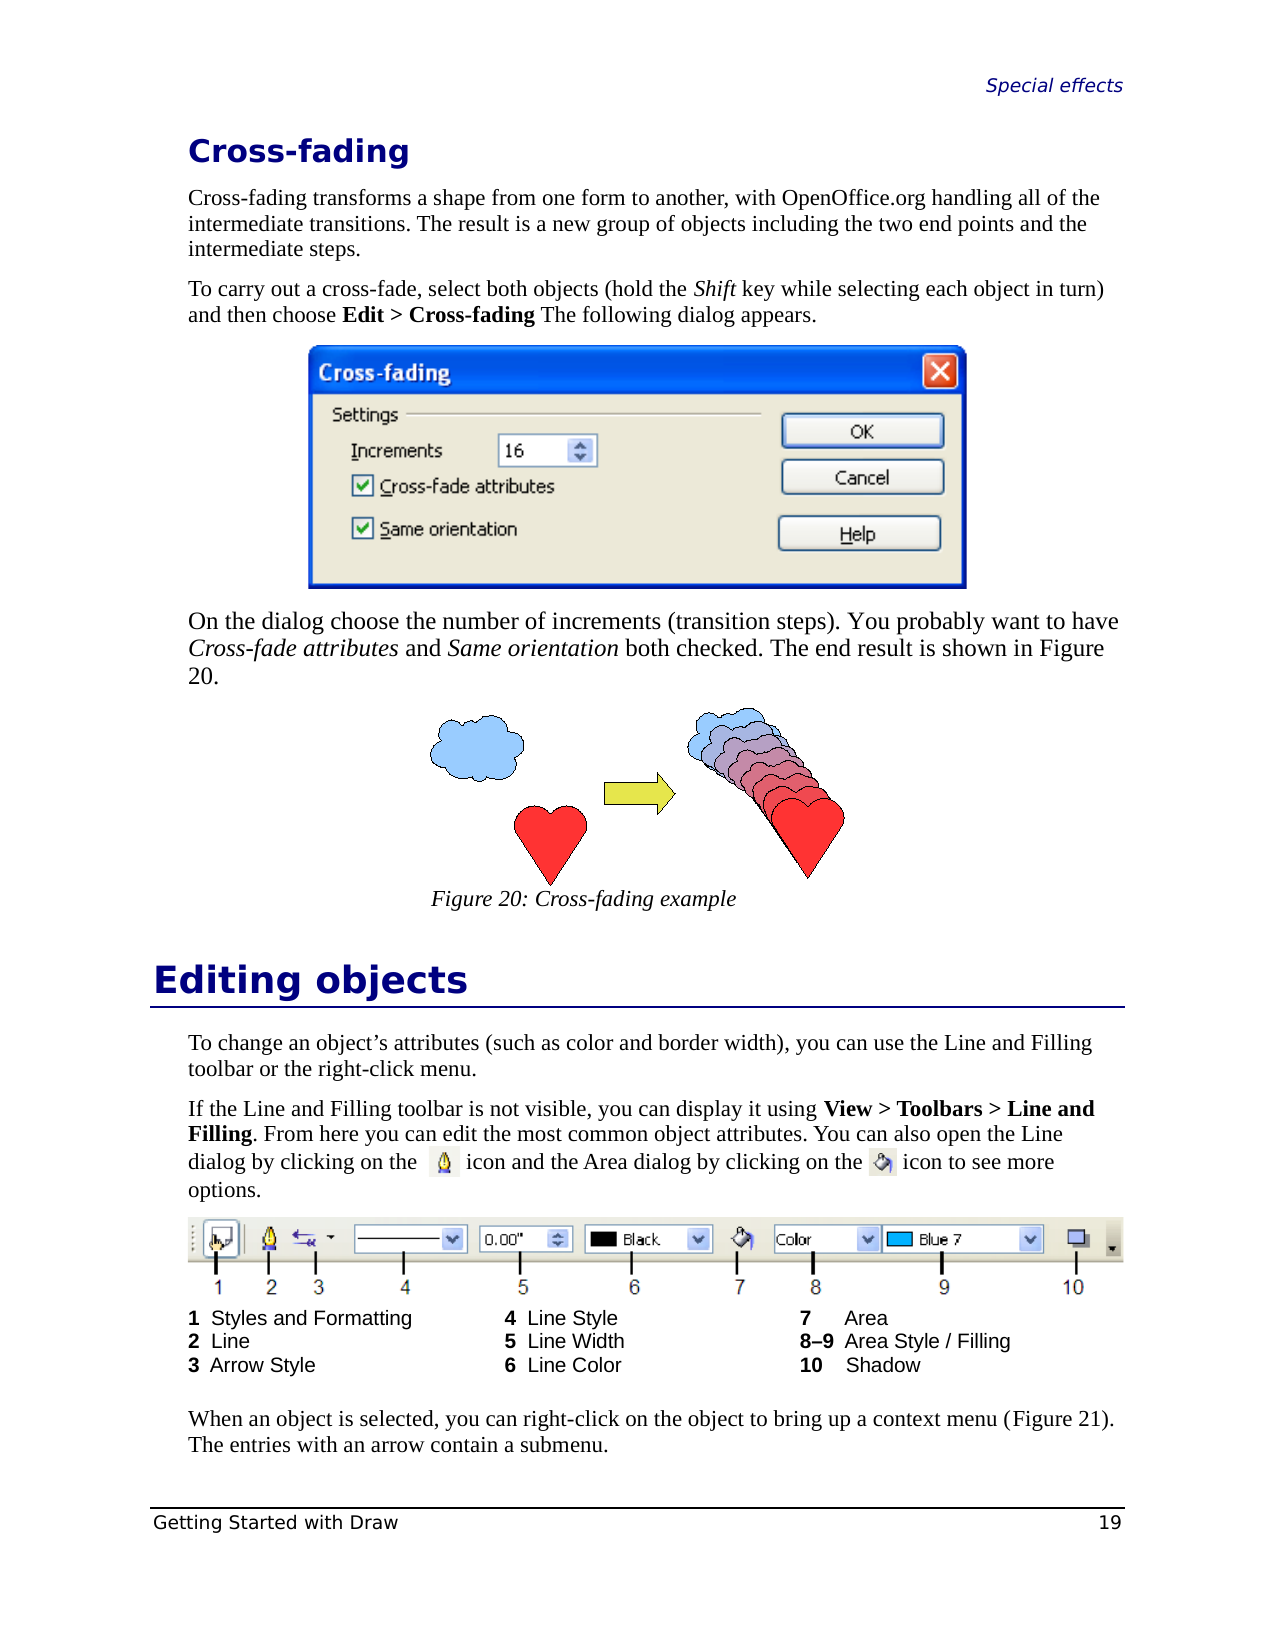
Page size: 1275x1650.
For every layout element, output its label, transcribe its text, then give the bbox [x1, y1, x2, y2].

text On the dialog choose the number of increments (transition steps). You probably want to have Cross-fade attributes and Same orientation both checked. The end result is shown in Figure 20. [188, 607, 1125, 690]
subtitle Cross-fading [188, 134, 1125, 170]
picture [308, 345, 967, 589]
subtitle Editing objects [150, 956, 1125, 1006]
text 1 Styles and Formatting 4 Line Style 7 Area 2 Line 5 Line Width 8–9 Area Style / Filling 3 Arrow Style 6 Line Color 10 Shadow [188, 1307, 1125, 1377]
text To carry out a cross-fade, select both objects (hold the Shift key while selecting each object in turn) and then choose Edit > Cross-fading The following dialog appears. [188, 276, 1125, 327]
picture [868, 1148, 897, 1176]
text To change an object’s attributes (such as color and border width), you can use the Line and Filling toolbar or the right-click menu. [188, 1030, 1125, 1081]
picture [428, 1146, 461, 1177]
text When an object is selected, you can right-click on the object to bring up a context menu (Figure 21). The entries with an arrow contain a submenu. [188, 1406, 1125, 1457]
text If the Line and Filling toolbar is not visible, you can display it using View > Toolbars > Line and Filling. From here you can edit the most common object attributes. You can also open the Line dialog by clicking on the icon and the Area dialog by clicking on the icon to see more options. [188, 1096, 1125, 1202]
picture [187, 1217, 1125, 1307]
text Cross-fading transforms a shape from one form to another, with OpenOffice.org handling all of the intermediate transitions. The result is a new group of objects including the two end points and the intermediate steps. [188, 185, 1125, 262]
text Figure 20: Cross-fading example [431, 708, 844, 911]
